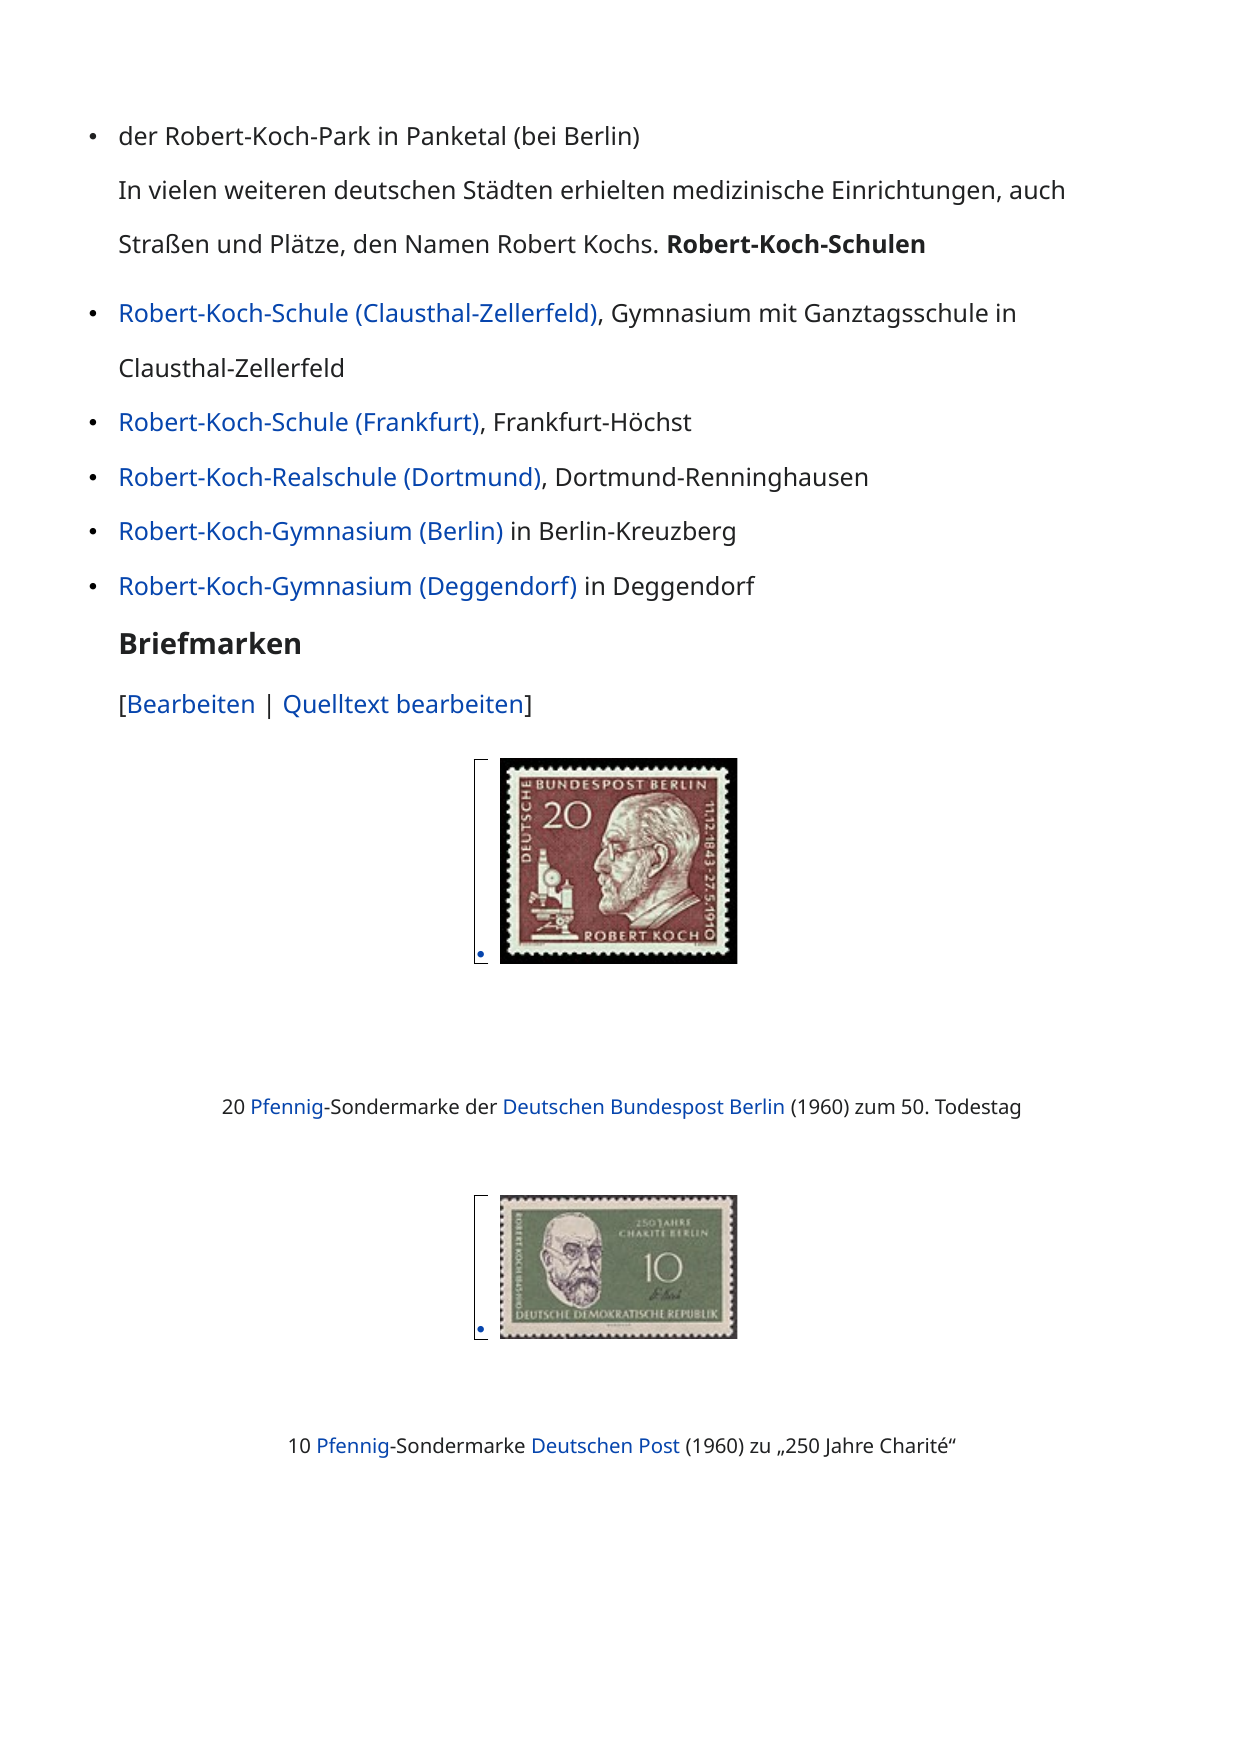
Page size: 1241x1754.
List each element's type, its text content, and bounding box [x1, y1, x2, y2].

list Robert-Koch-Schule (Clausthal-Zellerfeld), Gymnasium mit Ganztagsschule in Clausthal-Zellerfeld [118, 296, 1122, 385]
list 20 Pfennig-Sondermarke der Deutschen Bundespost Berlin (1960) zum 50. Todestag [118, 1092, 1122, 1120]
list Robert-Koch-Schule (Frankfurt), Frankfurt-Höchst [118, 405, 1122, 439]
text [Bearbeiten | Quelltext bearbeiten] [118, 686, 1122, 721]
list der Robert-Koch-Park in Panketal (bei Berlin) [118, 118, 1122, 152]
list Robert-Koch-Gymnasium (Berlin) in Berlin-Kreuzberg [118, 514, 1122, 548]
text In vielen weiteren deutschen Städten erhielten medizinische Einrichtungen, auch Straßen und Plätze, den Namen Robert Kochs. Robert-Koch-Schulen [118, 173, 1122, 261]
list Robert-Koch-Realschule (Dortmund), Dortmund-Renninghausen [118, 459, 1122, 494]
list 10 Pfennig-Sondermarke Deutschen Post (1960) zu „250 Jahre Charité“ [118, 1431, 1122, 1459]
list Robert-Koch-Gymnasium (Deggendorf) in Deggendorf [118, 568, 1122, 603]
picture [500, 758, 738, 964]
subtitle Briefmarken [118, 623, 1122, 663]
picture [500, 1195, 738, 1339]
